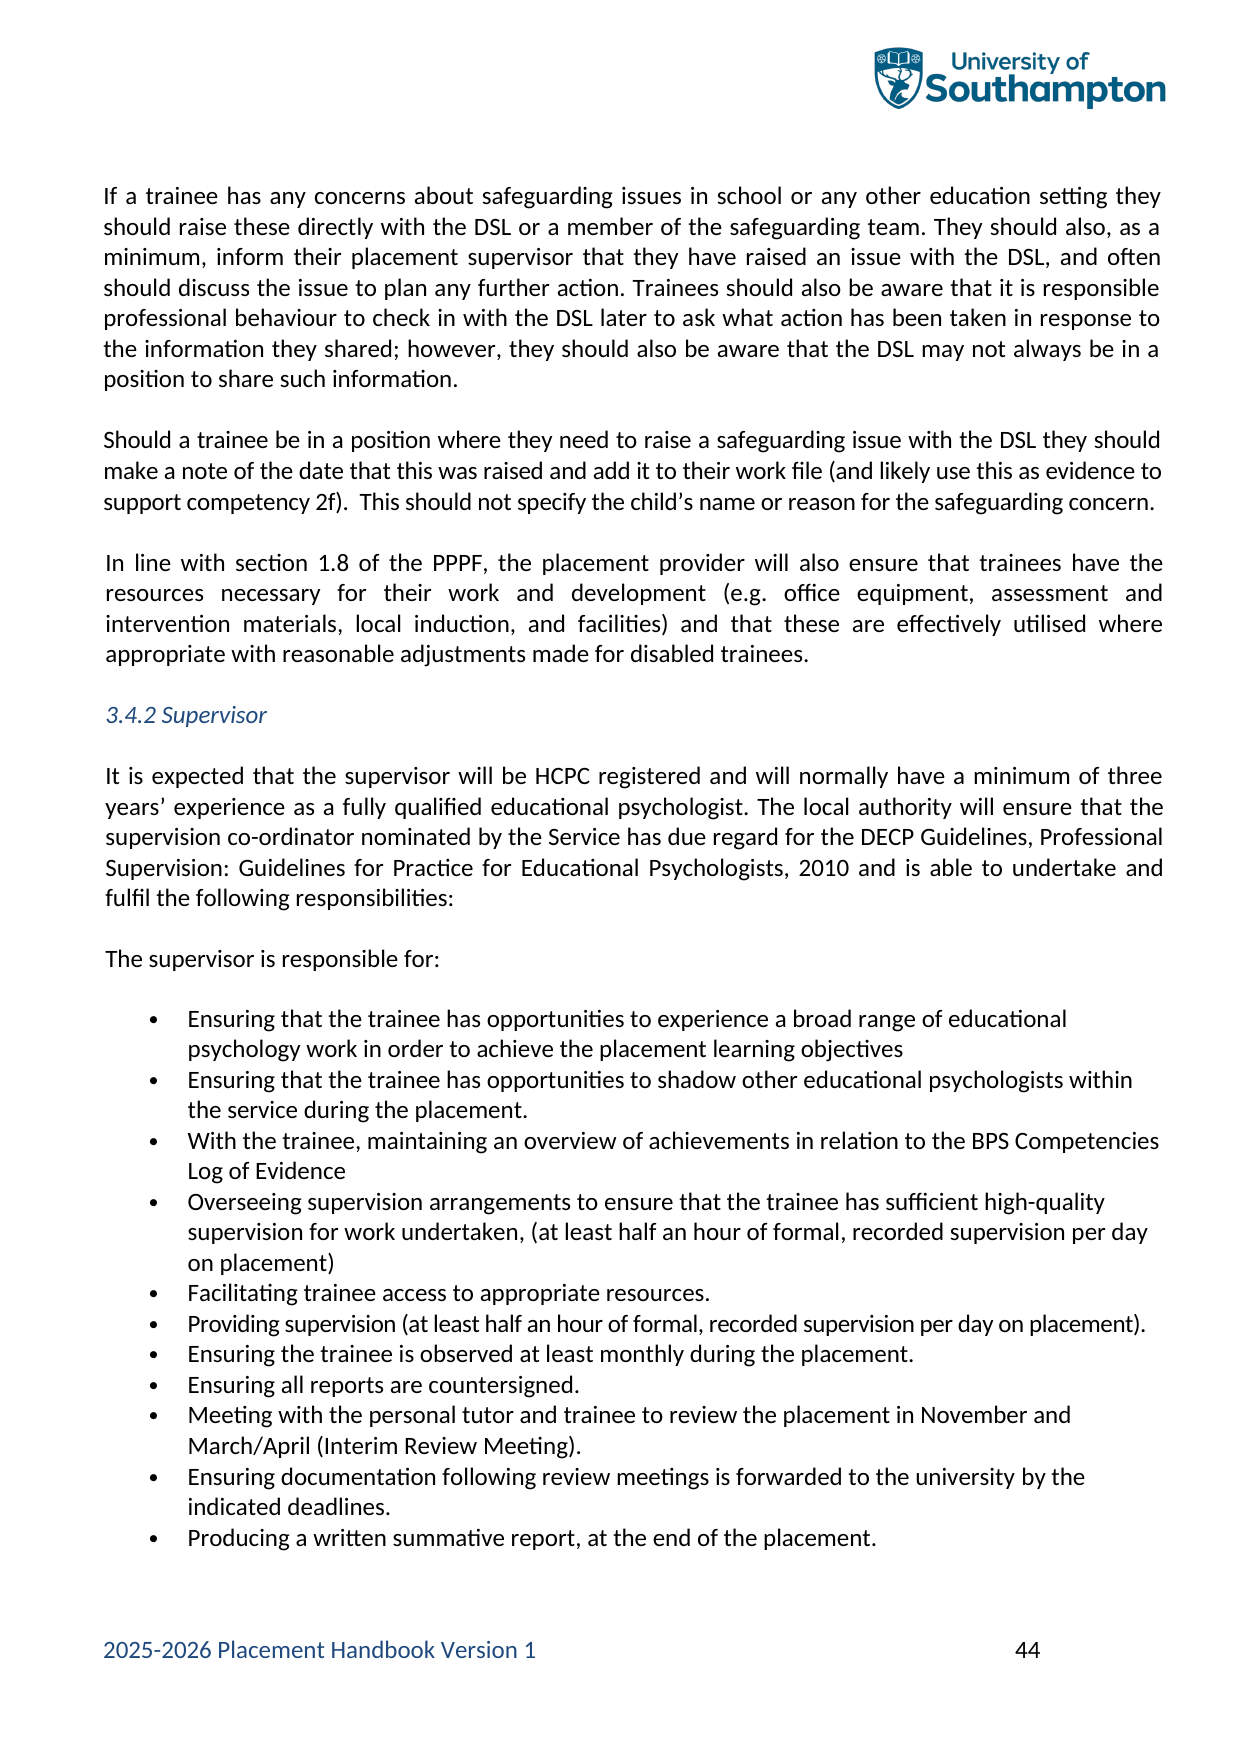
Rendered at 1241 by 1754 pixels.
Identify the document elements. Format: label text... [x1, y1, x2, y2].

list Ensuring that the trainee has opportunities to shadow other educational psychologists within the service during the placement. [150, 1064, 1165, 1125]
list With the trainee, maintaining an overview of achievements in relation to the BPS Competencies Log of Evidence [150, 1125, 1165, 1186]
list Overseeing supervision arrangements to ensure that the trainee has sufficient high-quality supervision for work undertaken, (at least half an hour of formal, recorded supervision per day on placement) [150, 1186, 1165, 1277]
list Facilitating trainee access to appropriate resources. [150, 1277, 1165, 1308]
text It is expected that the supervisor will be HCPC registered and will normally have a minimum of three years’ experience as a fully qualified educational psychologist. The local authority will ensure that the supervision co-ordinator nominated by the Service has due regard for the DECP Guidelines, Professional Supervision: Guidelines for Practice for Educational Psychologists, 2010 and is able to undertake and fulfil the following responsibilities: [105, 760, 1165, 913]
list Providing supervision (at least half an hour of formal, recorded supervision per day on placement). [150, 1308, 1165, 1338]
text Should a trainee be in a position where they need to raise a safeguarding issue with the DSL they should make a note of the date that this was raised and add it to their work file (and likely use this as evidence to support competency 2f). This should not specify the child’s name or reason for the safeguarding concern. [103, 425, 1162, 516]
list Ensuring documentation following review meetings is forwarded to the university by the indicated deadlines. [150, 1461, 1165, 1522]
list Meeting with the personal tutor and trainee to review the placement in November and March/April (Interim Review Meeting). [150, 1399, 1165, 1461]
list Ensuring that the trainee has opportunities to experience a broad range of educational psychology work in order to achieve the placement learning objectives [150, 1003, 1165, 1064]
list Ensuring the trainee is observed at least monthly during the placement. [150, 1338, 1165, 1369]
text 3.4.2 Supervisor [105, 699, 1165, 730]
text If a trainee has any concerns about safeguarding issues in school or any other education setting they should raise these directly with the DSL or a member of the safeguarding team. They should also, as a minimum, inform their placement supervisor that they have raised an issue with the DSL, and often should discuss the issue to plan any further action. Trainees should also be aware that it is responsible professional behaviour to check in with the DSL later to ask what action has been taken in response to the information they shared; however, they should also be aware that the DSL may not always be in a position to share such information. [103, 181, 1162, 394]
text The supervisor is responsible for: [105, 943, 1165, 974]
text In line with section 1.8 of the PPPF, the placement provider will also ensure that trainees have the resources necessary for their work and development (e.g. office equipment, assessment and intervention materials, local induction, and facilities) and that these are effectively utilised where appropriate with reasonable adjustments made for disabled trainees. [105, 547, 1165, 669]
list Ensuring all reports are countersigned. [150, 1369, 1165, 1399]
list Producing a written summative report, at the end of the placement. [150, 1522, 1165, 1552]
